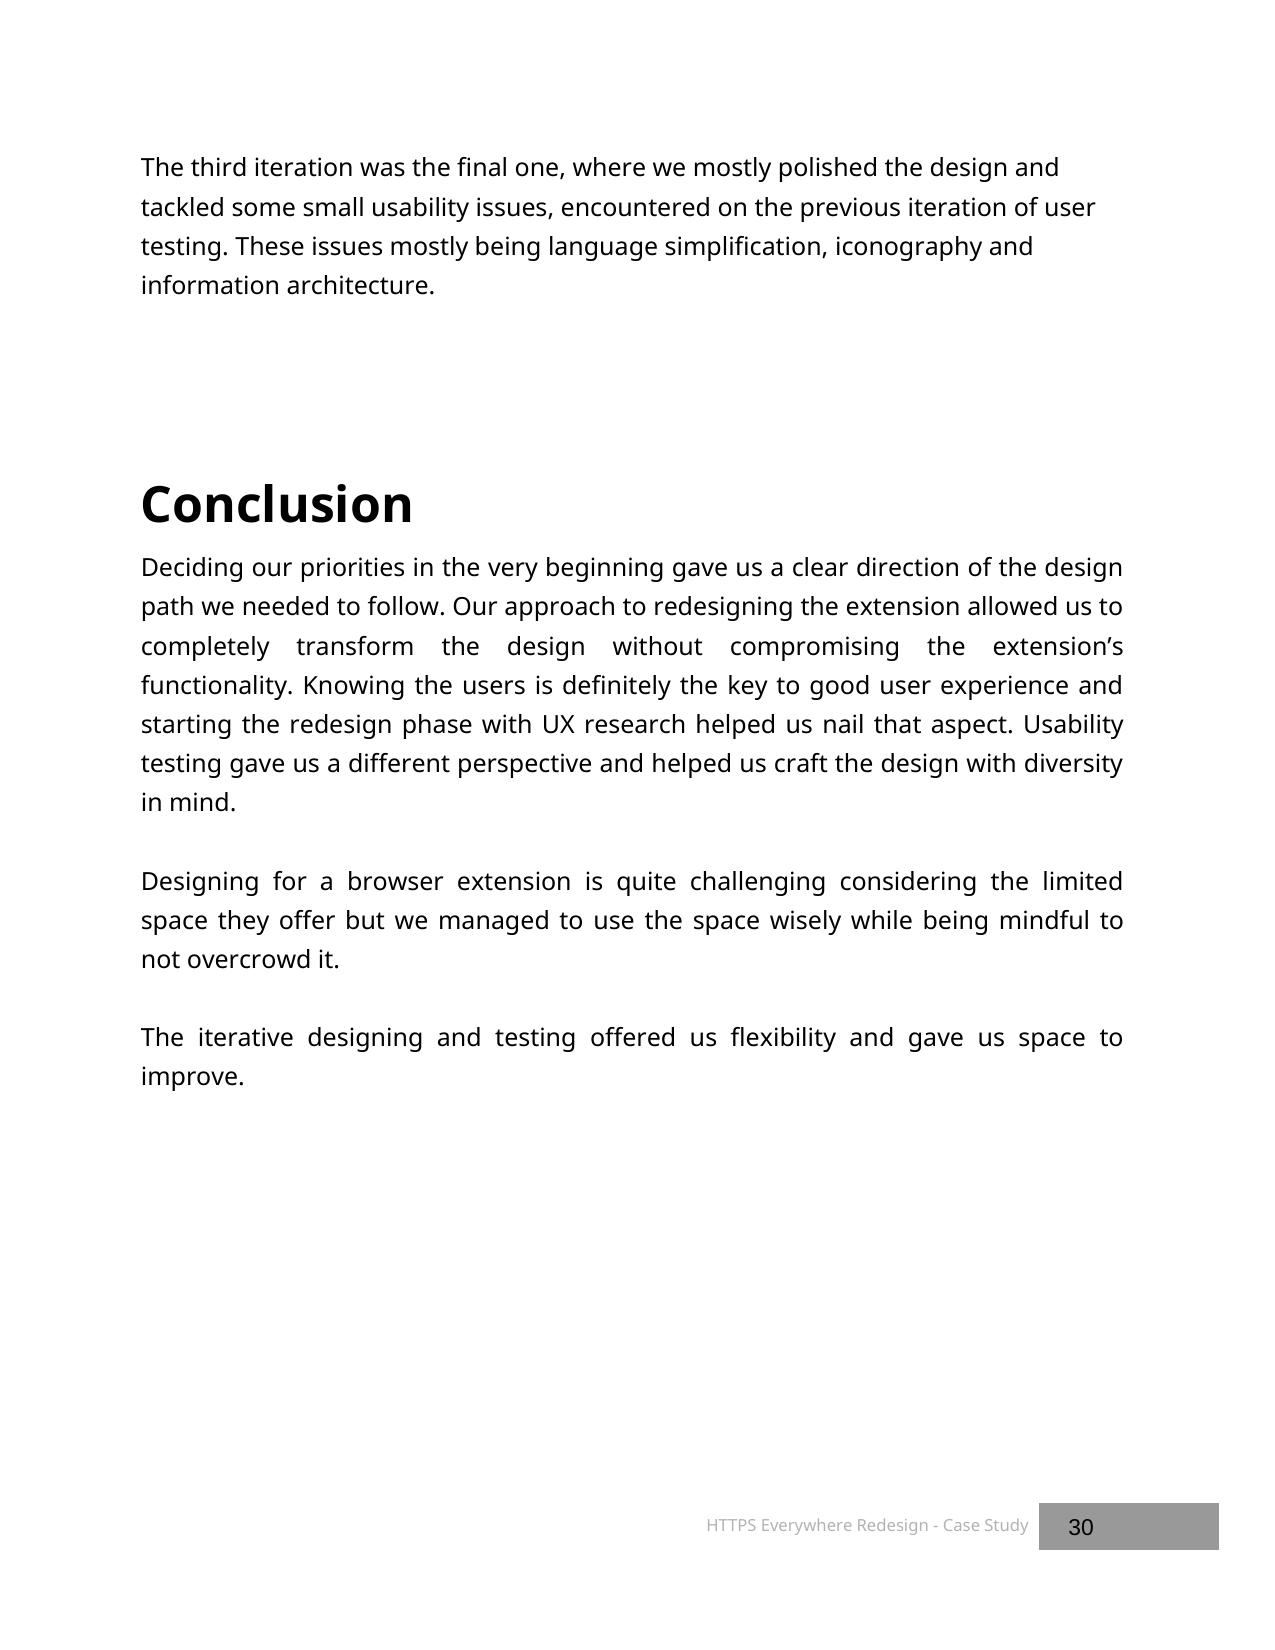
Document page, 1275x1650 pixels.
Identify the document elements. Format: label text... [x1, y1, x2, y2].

text Deciding our priorities in the very beginning gave us a clear direction of the design path we needed to follow. Our approach to redesigning the extension allowed us to completely transform the design without compromising the extension’s functionality. Knowing the users is definitely the key to good user experience and starting the redesign phase with UX research helped us nail that aspect. Usability testing gave us a different perspective and helped us craft the design with diversity in mind. [141, 550, 1125, 819]
subtitle Conclusion [141, 469, 1125, 537]
text Designing for a browser extension is quite challenging considering the limited space they offer but we managed to use the space wisely while being mindful to not overcrowd it. [141, 863, 1125, 976]
text The iterative designing and testing offered us flexibility and gave us space to improve. [141, 1020, 1125, 1093]
text The third iteration was the final one, where we mostly polished the design and tackled some small usability issues, encountered on the previous iteration of user testing. These issues mostly being language simplification, iconography and information architecture. [141, 150, 1125, 302]
